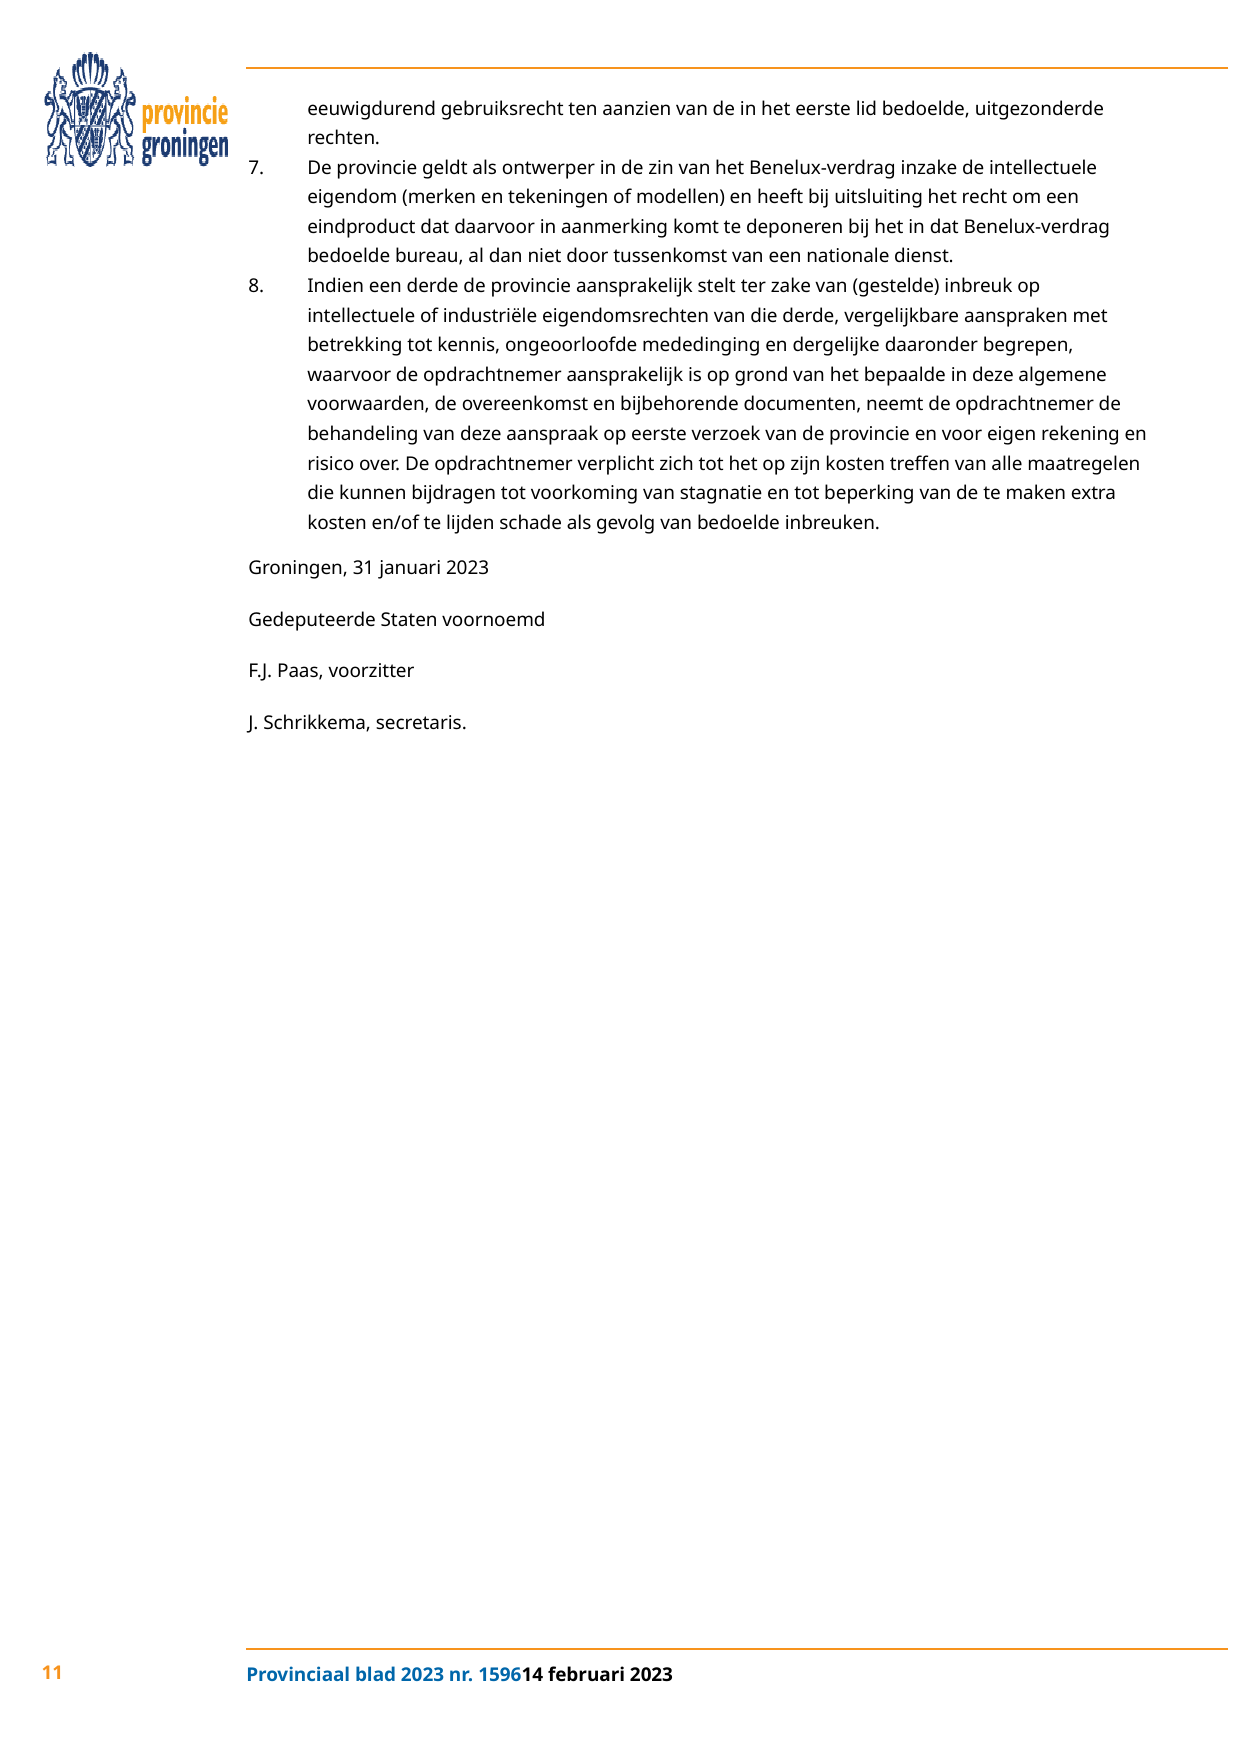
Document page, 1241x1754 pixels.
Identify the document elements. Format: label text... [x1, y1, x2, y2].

text J. Schrikkema, secretaris. [248, 709, 1152, 735]
list Indien een derde de provincie aansprakelijk stelt ter zake van (gestelde) inbreuk op intellectuele of industriële eigendomsrechten van die derde, vergelijkbare aanspraken met betrekking tot kennis, ongeoorloofde mededinging en dergelijke daaronder begrepen, waarvoor de opdrachtnemer aansprakelijk is op grond van het bepaalde in deze algemene voorwaarden, de overeenkomst en bijbehorende documenten, neemt de opdrachtnemer de behandeling van deze aanspraak op eerste verzoek van de provincie en voor eigen rekening en risico over. De opdrachtnemer verplicht zich tot het op zijn kosten treffen van alle maatregelen die kunnen bijdragen tot voorkoming van stagnatie en tot beperking van de te maken extra kosten en/of te lijden schade als gevolg van bedoelde inbreuken. [248, 272, 1152, 535]
text Groningen, 31 januari 2023 [248, 554, 1152, 580]
text F.J. Paas, voorzitter [248, 657, 1152, 683]
list eeuwigdurend gebruiksrecht ten aanzien van de in het eerste lid bedoelde, uitgezonderde rechten. [248, 95, 1152, 150]
picture [41, 47, 231, 172]
text Gedeputeerde Staten voornoemd [248, 606, 1152, 632]
list De provincie geldt als ontwerper in de zin van het Benelux-verdrag inzake de intellectuele eigendom (merken en tekeningen of modellen) en heeft bij uitsluiting het recht om een eindproduct dat daarvoor in aanmerking komt te deponeren bij het in dat Benelux-verdrag bedoelde bureau, al dan niet door tussenkomst van een nationale dienst. [248, 154, 1152, 268]
